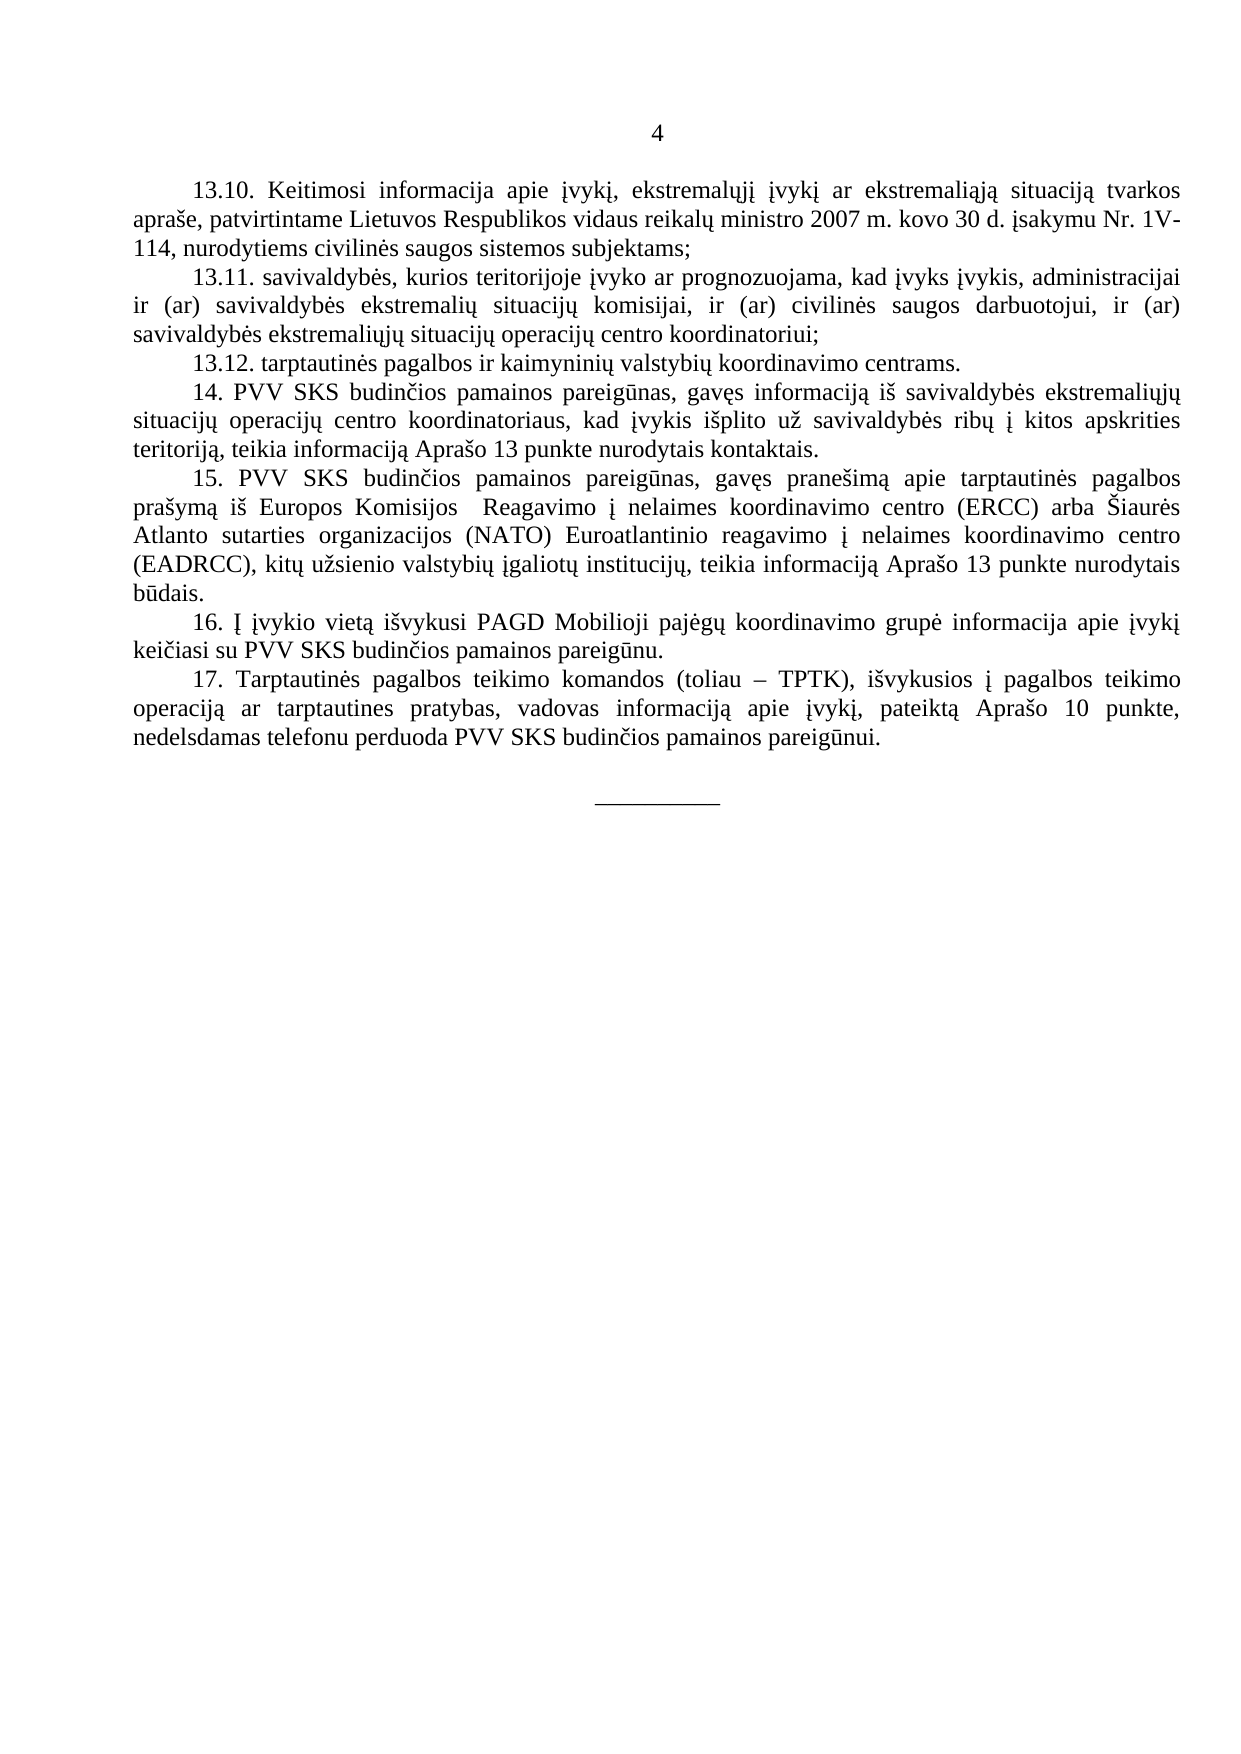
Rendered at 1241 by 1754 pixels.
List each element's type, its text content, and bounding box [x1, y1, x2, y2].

text 13.11. savivaldybės, kurios teritorijoje įvyko ar prognozuojama, kad įvyks įvykis, administracijai ir (ar) savivaldybės ekstremalių situacijų komisijai, ir (ar) civilinės saugos darbuotojui, ir (ar) savivaldybės ekstremaliųjų situacijų operacijų centro koordinatoriui; [133, 262, 1182, 348]
text 17. Tarptautinės pagalbos teikimo komandos (toliau – TPTK), išvykusios į pagalbos teikimo operaciją ar tarptautines pratybas, vadovas informaciją apie įvykį, pateiktą Aprašo 10 punkte, nedelsdamas telefonu perduoda PVV SKS budinčios pamainos pareigūnui. [133, 664, 1182, 751]
text __________ [133, 779, 1182, 808]
text 15. PVV SKS budinčios pamainos pareigūnas, gavęs pranešimą apie tarptautinės pagalbos prašymą iš Europos Komisijos Reagavimo į nelaimes koordinavimo centro (ERCC) arba Šiaurės Atlanto sutarties organizacijos (NATO) Euroatlantinio reagavimo į nelaimes koordinavimo centro (EADRCC), kitų užsienio valstybių įgaliotų institucijų, teikia informaciją Aprašo 13 punkte nurodytais būdais. [133, 463, 1182, 607]
text 13.12. tarptautinės pagalbos ir kaimyninių valstybių koordinavimo centrams. [133, 348, 1182, 377]
text 13.10. Keitimosi informacija apie įvykį, ekstremalųjį įvykį ar ekstremaliąją situaciją tvarkos apraše, patvirtintame Lietuvos Respublikos vidaus reikalų ministro 2007 m. kovo 30 d. įsakymu Nr. 1V-114, nurodytiems civilinės saugos sistemos subjektams; [133, 176, 1182, 262]
text 16. Į įvykio vietą išvykusi PAGD Mobilioji pajėgų koordinavimo grupė informacija apie įvykį keičiasi su PVV SKS budinčios pamainos pareigūnu. [133, 607, 1182, 664]
text 14. PVV SKS budinčios pamainos pareigūnas, gavęs informaciją iš savivaldybės ekstremaliųjų situacijų operacijų centro koordinatoriaus, kad įvykis išplito už savivaldybės ribų į kitos apskrities teritoriją, teikia informaciją Aprašo 13 punkte nurodytais kontaktais. [133, 377, 1182, 463]
